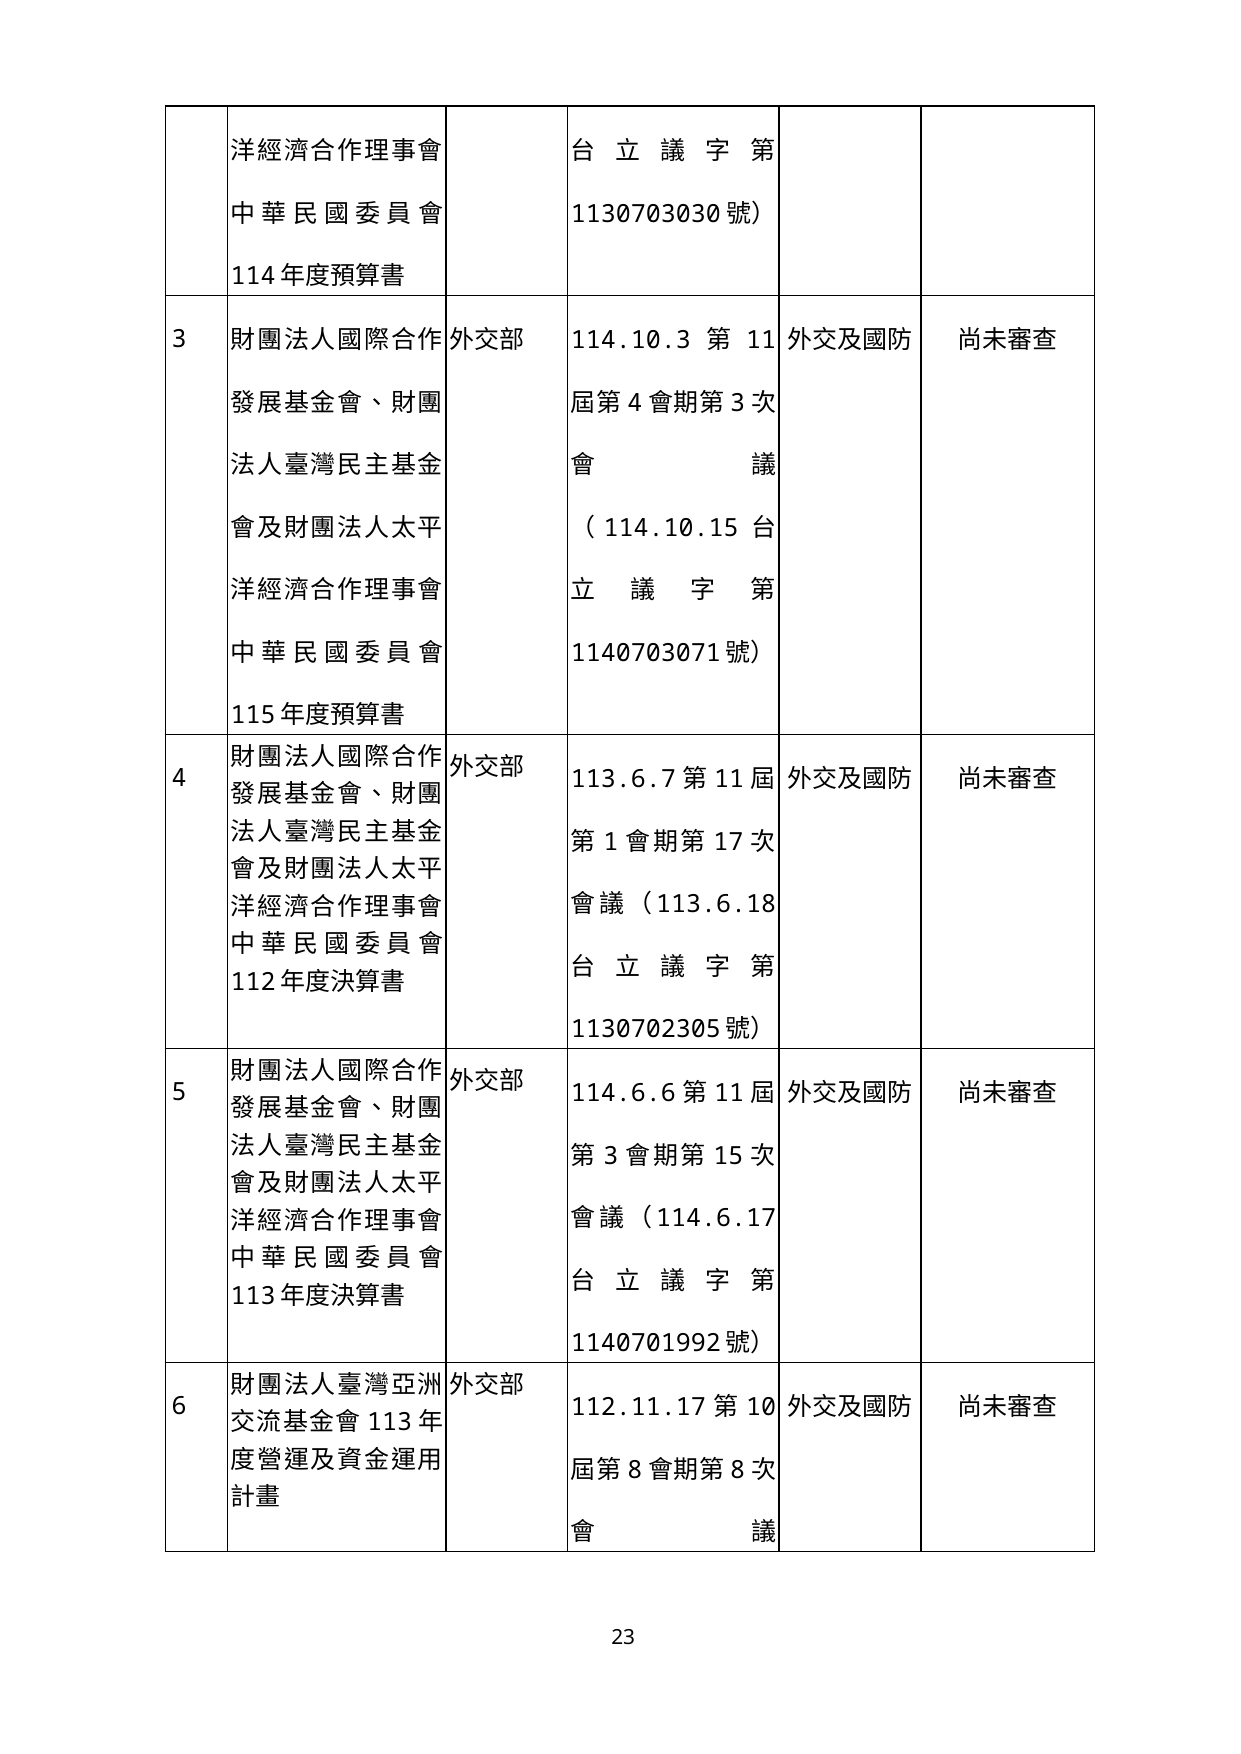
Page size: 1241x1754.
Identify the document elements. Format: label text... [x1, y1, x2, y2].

table_cell 外交部 [447, 296, 567, 733]
table_cell 財團法人國際合作發展基金會、財團法人臺灣民主基金會及財團法人太平洋經濟合作理事會中華民國委員會113年度決算書 [228, 1049, 445, 1362]
table_cell 外交部 [447, 1363, 567, 1551]
table_cell [780, 107, 920, 294]
table_cell 財團法人臺灣亞洲交流基金會113年度營運及資金運用計畫 [228, 1363, 445, 1551]
table_cell 外交及國防 [780, 296, 920, 733]
table_cell 114.10.3第11屆第4會期第3次會議（114.10.15台立議字第1140703071號） [568, 296, 778, 733]
table_cell 外交及國防 [780, 1363, 920, 1551]
table_cell [166, 107, 227, 294]
table_cell [447, 107, 567, 294]
table_cell 財團法人國際合作發展基金會、財團法人臺灣民主基金會及財團法人太平洋經濟合作理事會中華民國委員會112年度決算書 [228, 735, 445, 1048]
table_cell 外交部 [447, 735, 567, 1048]
table_cell 113.6.7第11屆第1會期第17次會議（113.6.18台立議字第1130702305號） [568, 735, 778, 1048]
table_cell 112.11.17第10屆第8會期第8次會議 [568, 1363, 778, 1551]
table_cell [166, 1363, 227, 1551]
table_cell [166, 735, 227, 1048]
table_cell [922, 107, 1094, 294]
table_cell 尚未審查 [922, 1363, 1094, 1551]
table_cell 尚未審查 [922, 1049, 1094, 1362]
table_cell 尚未審查 [922, 296, 1094, 733]
table_cell 外交及國防 [780, 1049, 920, 1362]
table_cell 洋經濟合作理事會中華民國委員會114年度預算書 [228, 107, 445, 294]
table_cell [166, 296, 227, 733]
table_cell 外交及國防 [780, 735, 920, 1048]
table_cell [166, 1049, 227, 1362]
table_cell 114.6.6第11屆第3會期第15次會議（114.6.17台立議字第1140701992號） [568, 1049, 778, 1362]
table_cell 台立議字第1130703030號） [568, 107, 778, 294]
table_cell 外交部 [447, 1049, 567, 1362]
table_cell 財團法人國際合作發展基金會、財團法人臺灣民主基金會及財團法人太平洋經濟合作理事會中華民國委員會115年度預算書 [228, 296, 445, 733]
table_cell 尚未審查 [922, 735, 1094, 1048]
